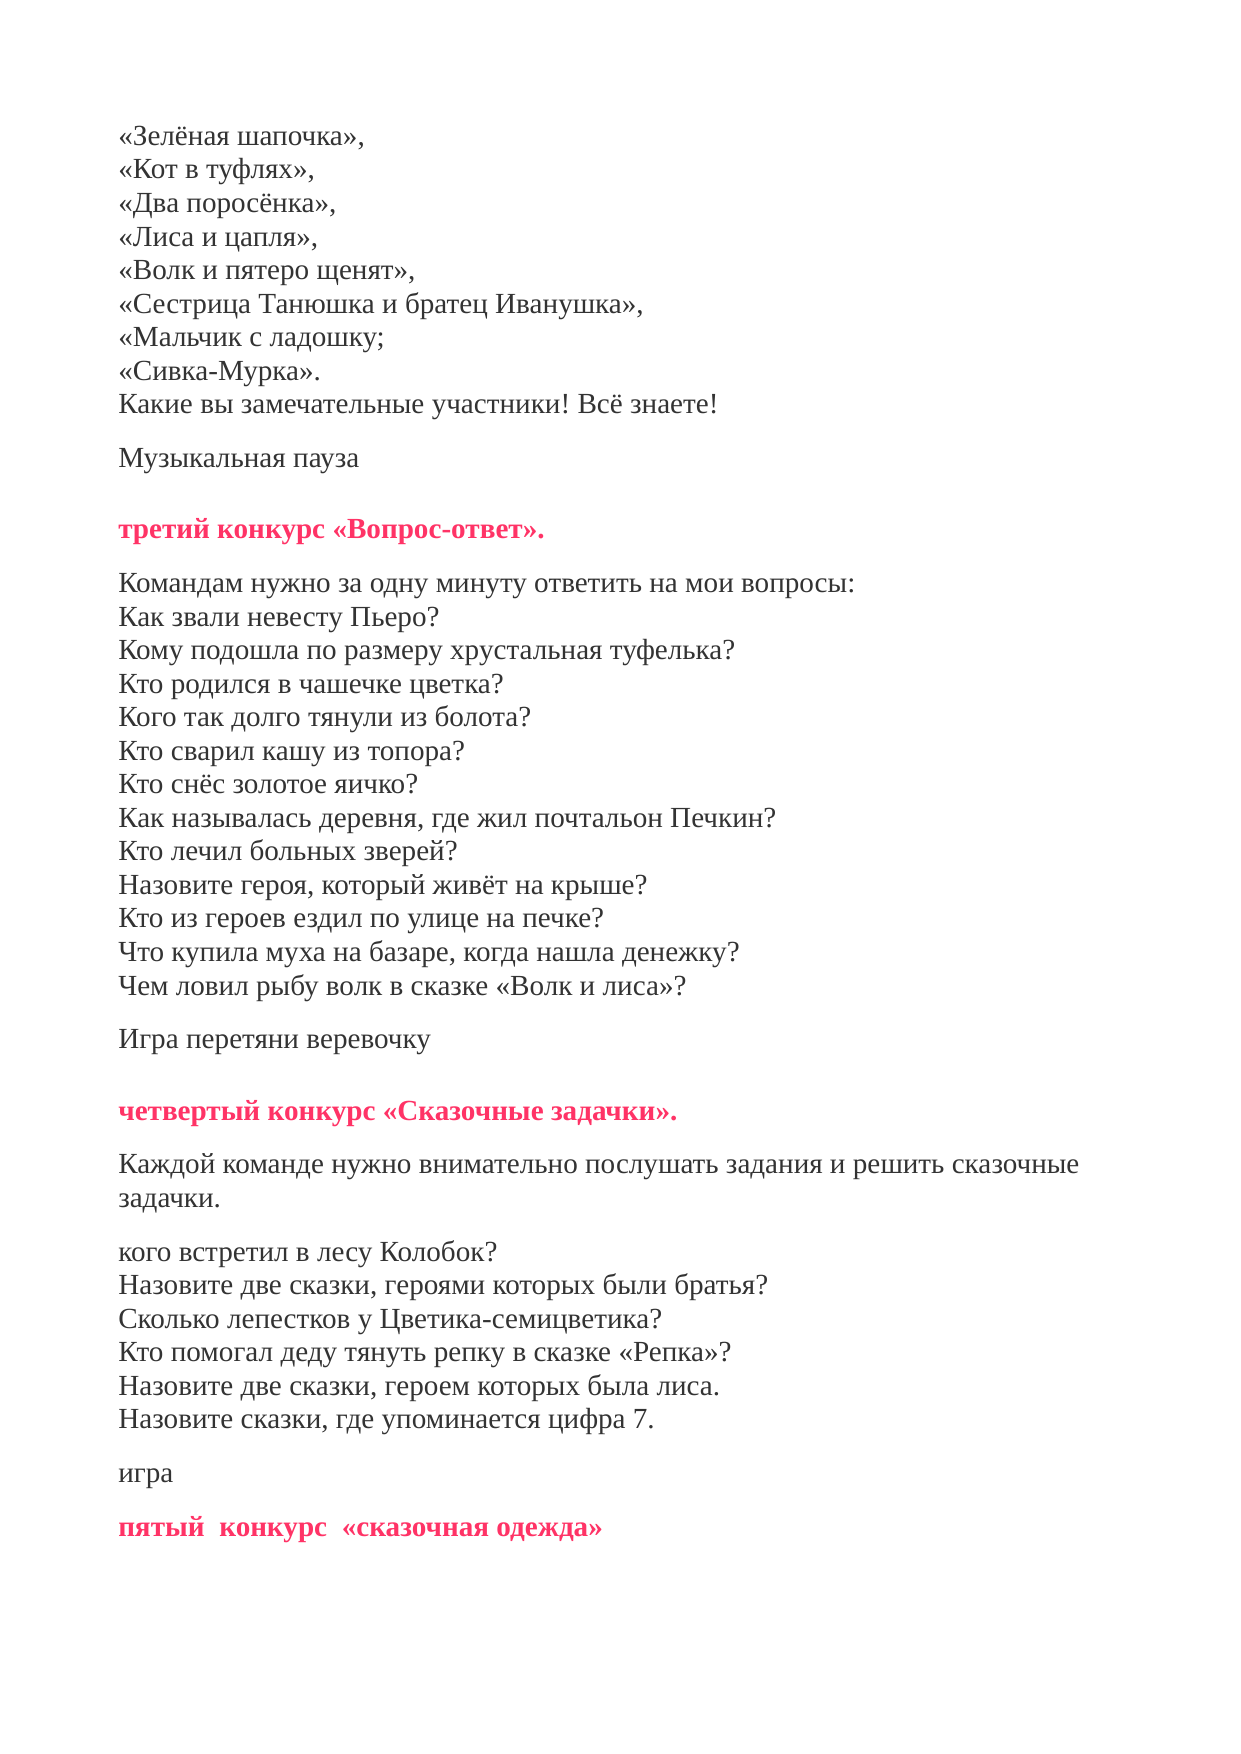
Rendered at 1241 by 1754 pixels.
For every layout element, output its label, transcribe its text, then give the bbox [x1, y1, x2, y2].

text кого встретил в лесу Колобок? Назовите две сказки, героями которых были братья? Сколько лепестков у Цветика-семицветика? Кто помогал деду тянуть репку в сказке «Репка»? Назовите две сказки, героем которых была лиса. Назовите сказки, где упоминается цифра 7. [118, 1234, 1122, 1435]
text Игра перетяни веревочку [118, 1022, 1122, 1055]
subtitle третий конкурс «Вопрос-ответ». [118, 511, 1122, 545]
subtitle четвертый конкурс «Сказочные задачки». [118, 1093, 1122, 1126]
text Командам нужно за одну минуту ответить на мои вопросы: Как звали невесту Пьеро? Кому подошла по размеру хрустальная туфелька? Кто родился в чашечке цветка? Кого так долго тянули из болота? Кто сварил кашу из топора? Кто снёс золотое яичко? Как называлась деревня, где жил почтальон Печкин? Кто лечил больных зверей? Назовите героя, который живёт на крыше? Кто из героев ездил по улице на печке? Что купила муха на базаре, когда нашла денежку? Чем ловил рыбу волк в сказке «Волк и лиса»? [118, 565, 1122, 1001]
text пятый конкурс «сказочная одежда» [118, 1509, 1122, 1543]
text «Зелёная шапочка», «Кот в туфлях», «Два поросёнка», «Лиса и цапля», «Волк и пятеро щенят», «Сестрица Танюшка и братец Иванушка», «Мальчик с ладошку; «Сивка-Мурка». Какие вы замечательные участники! Всё знаете! [118, 118, 1122, 420]
text игра [118, 1455, 1122, 1489]
text Каждой команде нужно внимательно послушать задания и решить сказочные задачки. [118, 1146, 1122, 1213]
text Музыкальная пауза [118, 440, 1122, 474]
